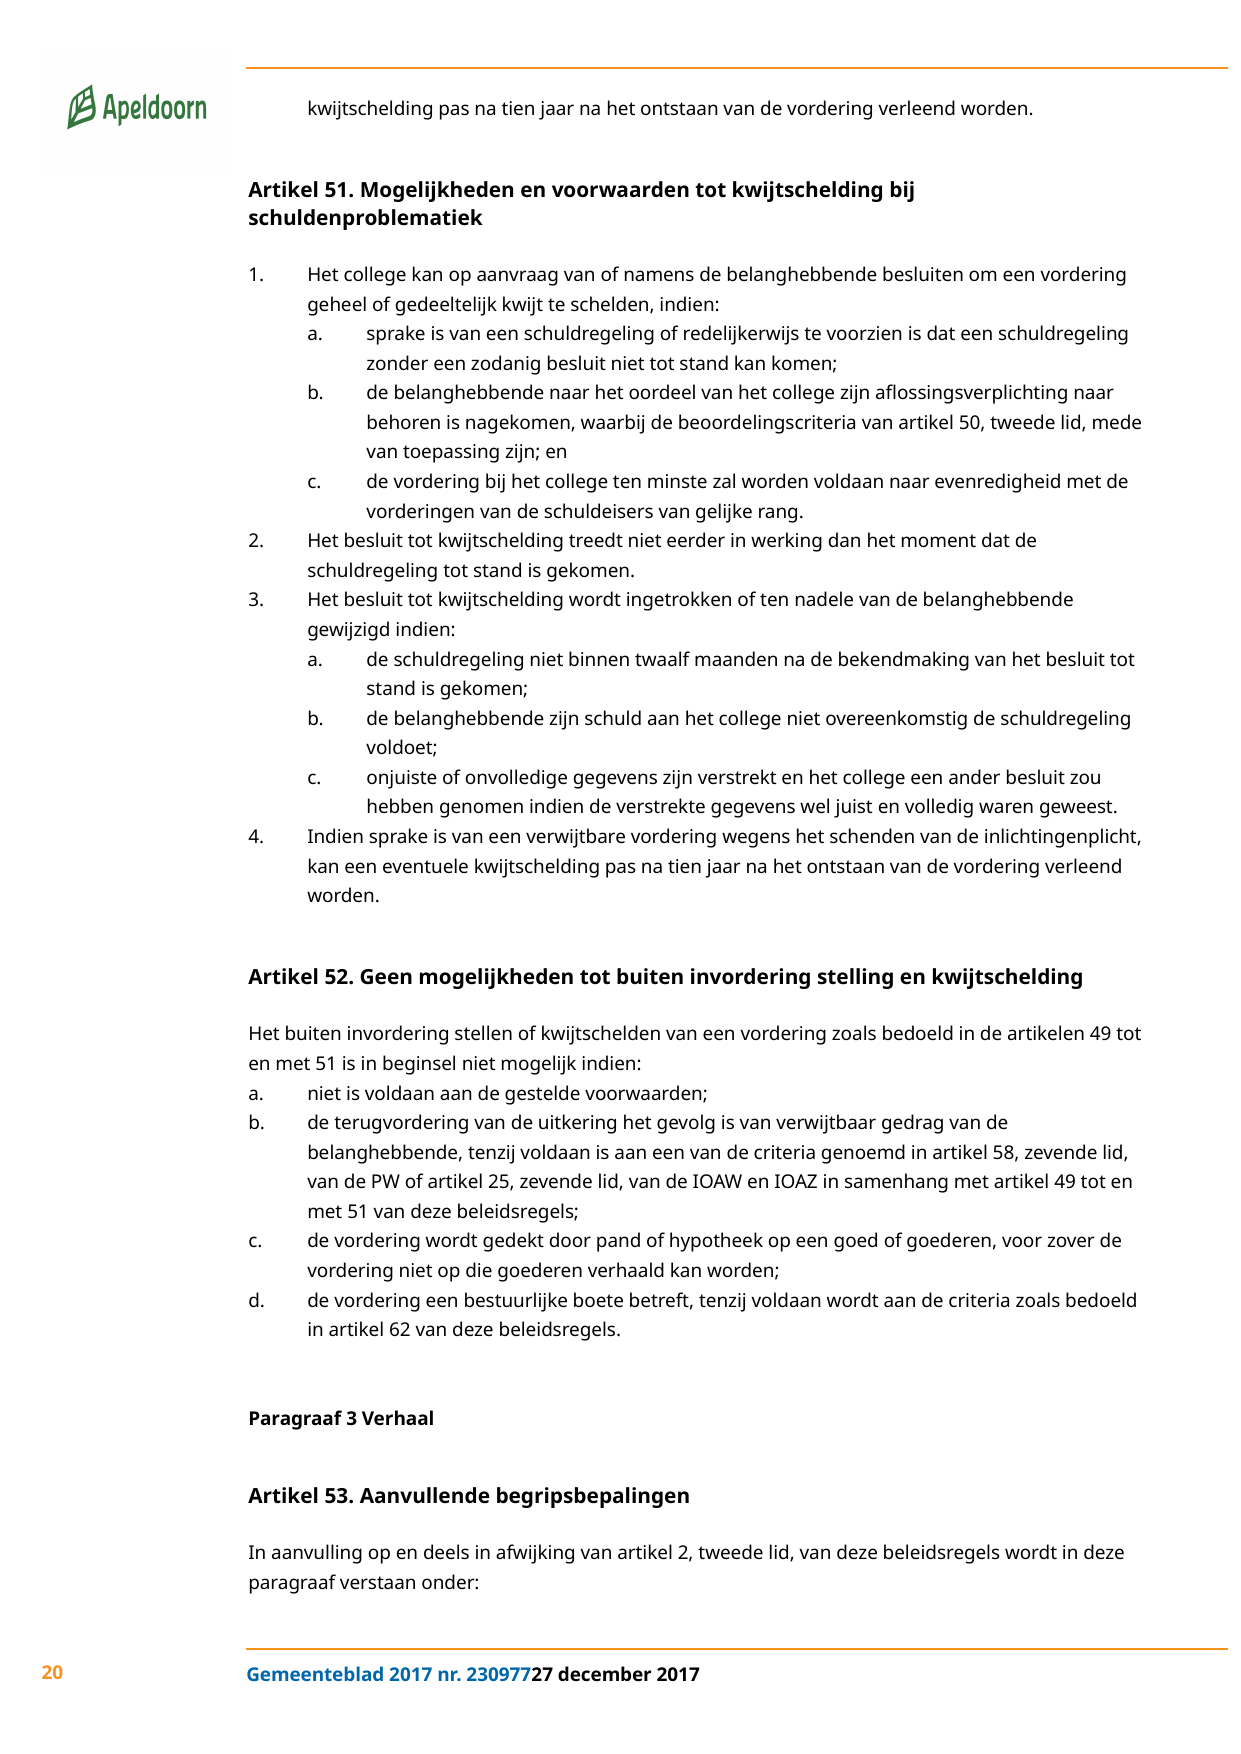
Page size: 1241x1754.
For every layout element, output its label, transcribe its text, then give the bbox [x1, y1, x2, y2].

list de vordering wordt gedekt door pand of hypotheek op een goed of goederen, voor zover de vordering niet op die goederen verhaald kan worden; [248, 1228, 1152, 1283]
text Artikel 53. Aanvullende begripsbepalingen [248, 1481, 1152, 1510]
list kwijtschelding pas na tien jaar na het ontstaan van de vordering verleend worden. [248, 95, 1152, 121]
list sprake is van een schuldregeling of redelijkerwijs te voorzien is dat een schuldregeling zonder een zodanig besluit niet tot stand kan komen; [307, 320, 1152, 376]
list onjuiste of onvolledige gegevens zijn verstrekt en het college een ander besluit zou hebben genomen indien de verstrekte gegevens wel juist en volledig waren geweest. [307, 764, 1152, 819]
list Het besluit tot kwijtschelding treedt niet eerder in werking dan het moment dat de schuldregeling tot stand is gekomen. [248, 527, 1152, 583]
text Artikel 52. Geen mogelijkheden tot buiten invordering stelling en kwijtschelding [248, 962, 1152, 991]
list Het besluit tot kwijtschelding wordt ingetrokken of ten nadele van de belanghebbende gewijzigd indien: [248, 587, 1152, 642]
text Het buiten invordering stellen of kwijtschelden van een vordering zoals bedoeld in de artikelen 49 tot en met 51 is in beginsel niet mogelijk indien: [248, 1021, 1152, 1076]
list Het college kan op aanvraag van of namens de belanghebbende besluiten om een vordering geheel of gedeeltelijk kwijt te schelden, indien: [248, 261, 1152, 317]
text Artikel 51. Mogelijkheden en voorwaarden tot kwijtschelding bij schuldenproblematiek [248, 175, 1152, 232]
text In aanvulling op en deels in afwijking van artikel 2, tweede lid, van deze beleidsregels wordt in deze paragraaf verstaan onder: [248, 1539, 1152, 1594]
list niet is voldaan aan de gestelde voorwaarden; [248, 1080, 1152, 1105]
list Indien sprake is van een verwijtbare vordering wegens het schenden van de inlichtingenplicht, kan een eventuele kwijtschelding pas na tien jaar na het ontstaan van de vordering verleend worden. [248, 823, 1152, 908]
list de vordering een bestuurlijke boete betreft, tenzij voldaan wordt aan de criteria zoals bedoeld in artikel 62 van deze beleidsregels. [248, 1287, 1152, 1342]
list de belanghebbende zijn schuld aan het college niet overeenkomstig de schuldregeling voldoet; [307, 705, 1152, 760]
list de vordering bij het college ten minste zal worden voldaan naar evenredigheid met de vorderingen van de schuldeisers van gelijke rang. [307, 468, 1152, 524]
text Paragraaf 3 Verhaal [248, 1405, 1152, 1431]
list de belanghebbende naar het oordeel van het college zijn aflossingsverplichting naar behoren is nagekomen, waarbij de beoordelingscriteria van artikel 50, tweede lid, mede van toepassing zijn; en [307, 379, 1152, 464]
list de terugvordering van de uitkering het gevolg is van verwijtbaar gedrag van de belanghebbende, tenzij voldaan is aan een van de criteria genoemd in artikel 58, zevende lid, van de PW of artikel 25, zevende lid, van de IOAW en IOAZ in samenhang met artikel 49 tot en met 51 van deze beleidsregels; [248, 1109, 1152, 1224]
list de schuldregeling niet binnen twaalf maanden na de bekendmaking van het besluit tot stand is gekomen; [307, 646, 1152, 701]
picture [41, 47, 231, 172]
